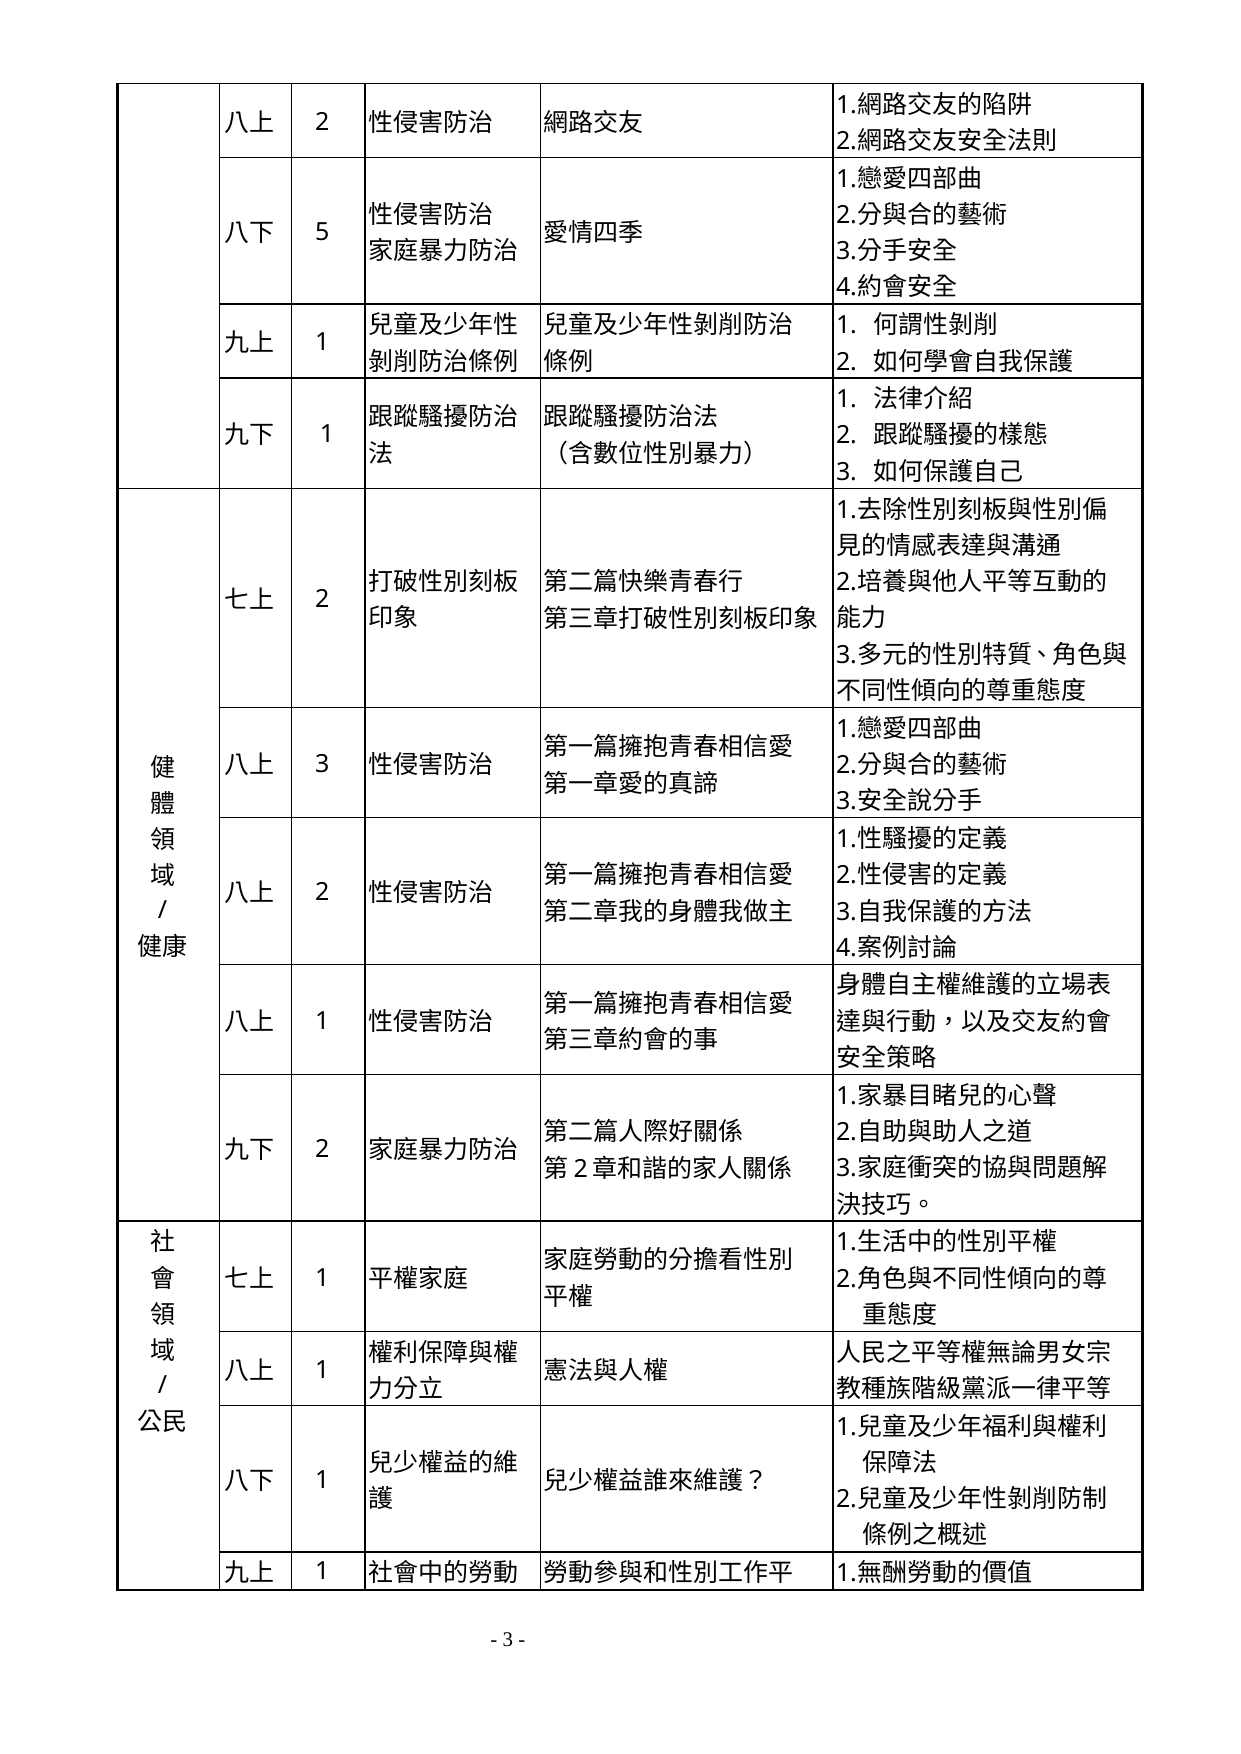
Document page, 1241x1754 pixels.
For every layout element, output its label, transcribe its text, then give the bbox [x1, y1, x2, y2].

table_cell 兒童及少年性剝削防治條例 [541, 305, 832, 377]
table_cell 八上 [220, 965, 291, 1074]
table_cell [119, 84, 219, 487]
table_cell 1 [292, 1332, 364, 1405]
table_cell 憲法與人權 [541, 1332, 832, 1405]
table_cell 3 [292, 708, 364, 817]
table_cell 1.兒童及少年福利與權利保障法 2.兒童及少年性剝削防制條例之概述 [834, 1406, 1141, 1551]
table_cell 1.家暴目睹兒的心聲 2.自助與助人之道 3.家庭衝突的協與問題解決技巧。 [834, 1075, 1141, 1220]
table_cell 七上 [220, 489, 291, 707]
table_cell 網路交友 [541, 84, 832, 157]
table_cell 八下 [220, 1406, 291, 1551]
table_cell 何謂性剝削 如何學會自我保護 [834, 305, 1141, 377]
table_cell 1 [292, 965, 364, 1074]
table_cell 八上 [220, 1332, 291, 1405]
table_cell 性侵害防治 家庭暴力防治 [366, 158, 540, 303]
table_cell 兒少權益誰來維護？ [541, 1406, 832, 1551]
table_cell 1 [292, 1406, 364, 1551]
table_cell 社 會 領 域 / 公民 [119, 1222, 219, 1589]
table_cell 2 [292, 1075, 364, 1220]
table_cell 勞動參與和性別工作平 [541, 1553, 832, 1589]
table_cell 八上 [220, 818, 291, 963]
table_cell 八上 [220, 708, 291, 817]
table_cell 1.生活中的性別平權 2.角色與不同性傾向的尊重態度 [834, 1222, 1141, 1331]
table_cell 1.網路交友的陷阱 2.網路交友安全法則 [834, 84, 1141, 157]
table_cell 1 [292, 1553, 364, 1589]
table_cell 1.戀愛四部曲 2.分與合的藝術 3.安全說分手 [834, 708, 1141, 817]
table_cell 社會中的勞動 [366, 1553, 540, 1589]
table_cell 家庭暴力防治 [366, 1075, 540, 1220]
table_cell 平權家庭 [366, 1222, 540, 1331]
table_cell 5 [292, 158, 364, 303]
table_cell 八下 [220, 158, 291, 303]
table_cell 第一篇擁抱青春相信愛 第二章我的身體我做主 [541, 818, 832, 963]
table_cell 八上 [220, 84, 291, 157]
table_cell 性侵害防治 [366, 818, 540, 963]
table_cell 七上 [220, 1222, 291, 1331]
table_cell 1 [292, 1222, 364, 1331]
table_cell 九下 [220, 379, 291, 487]
table_cell 九下 [220, 1075, 291, 1220]
table_cell 性侵害防治 [366, 965, 540, 1074]
table_cell 九上 [220, 1553, 291, 1589]
table_cell 跟蹤騷擾防治法 （含數位性別暴力） [541, 379, 832, 487]
table_cell 法律介紹 跟蹤騷擾的樣態 如何保護自己 [834, 379, 1141, 487]
table_cell 打破性別刻板印象 [366, 489, 540, 707]
table_cell 2 [292, 818, 364, 963]
table_cell 權利保障與權力分立 [366, 1332, 540, 1405]
table_cell 健 體 領 域 / 健康 [119, 489, 219, 1220]
table_cell 愛情四季 [541, 158, 832, 303]
table_cell 1 [292, 379, 364, 487]
table_cell 人民之平等權無論男女宗教種族階級黨派一律平等 [834, 1332, 1141, 1405]
table_cell 跟蹤騷擾防治法 [366, 379, 540, 487]
table_cell 兒童及少年性剝削防治條例 [366, 305, 540, 377]
table_cell 性侵害防治 [366, 84, 540, 157]
table_cell 性侵害防治 [366, 708, 540, 817]
table_cell 家庭勞動的分擔看性別平權 [541, 1222, 832, 1331]
table_cell 第一篇擁抱青春相信愛 第一章愛的真諦 [541, 708, 832, 817]
table_cell 第二篇人際好關係 第2章和諧的家人關係 [541, 1075, 832, 1220]
table_cell 1.去除性別刻板與性別偏見的情感表達與溝通 2.培養與他人平等互動的能力 3.多元的性別特質、角色與不同性傾向的尊重態度 [834, 489, 1141, 707]
table_cell 2 [292, 84, 364, 157]
table_cell 九上 [220, 305, 291, 377]
table_cell 第二篇快樂青春行 第三章打破性別刻板印象 [541, 489, 832, 707]
table_cell 1.性騷擾的定義 2.性侵害的定義 3.自我保護的方法 4.案例討論 [834, 818, 1141, 963]
table_cell 1 [292, 305, 364, 377]
table_cell 1.無酬勞動的價值 [834, 1553, 1141, 1589]
table_cell 兒少權益的維護 [366, 1406, 540, 1551]
table_cell 2 [292, 489, 364, 707]
table_cell 身體自主權維護的立場表達與行動，以及交友約會安全策略 [834, 965, 1141, 1074]
table_cell 1.戀愛四部曲 2.分與合的藝術 3.分手安全 4.約會安全 [834, 158, 1141, 303]
table_cell 第一篇擁抱青春相信愛 第三章約會的事 [541, 965, 832, 1074]
